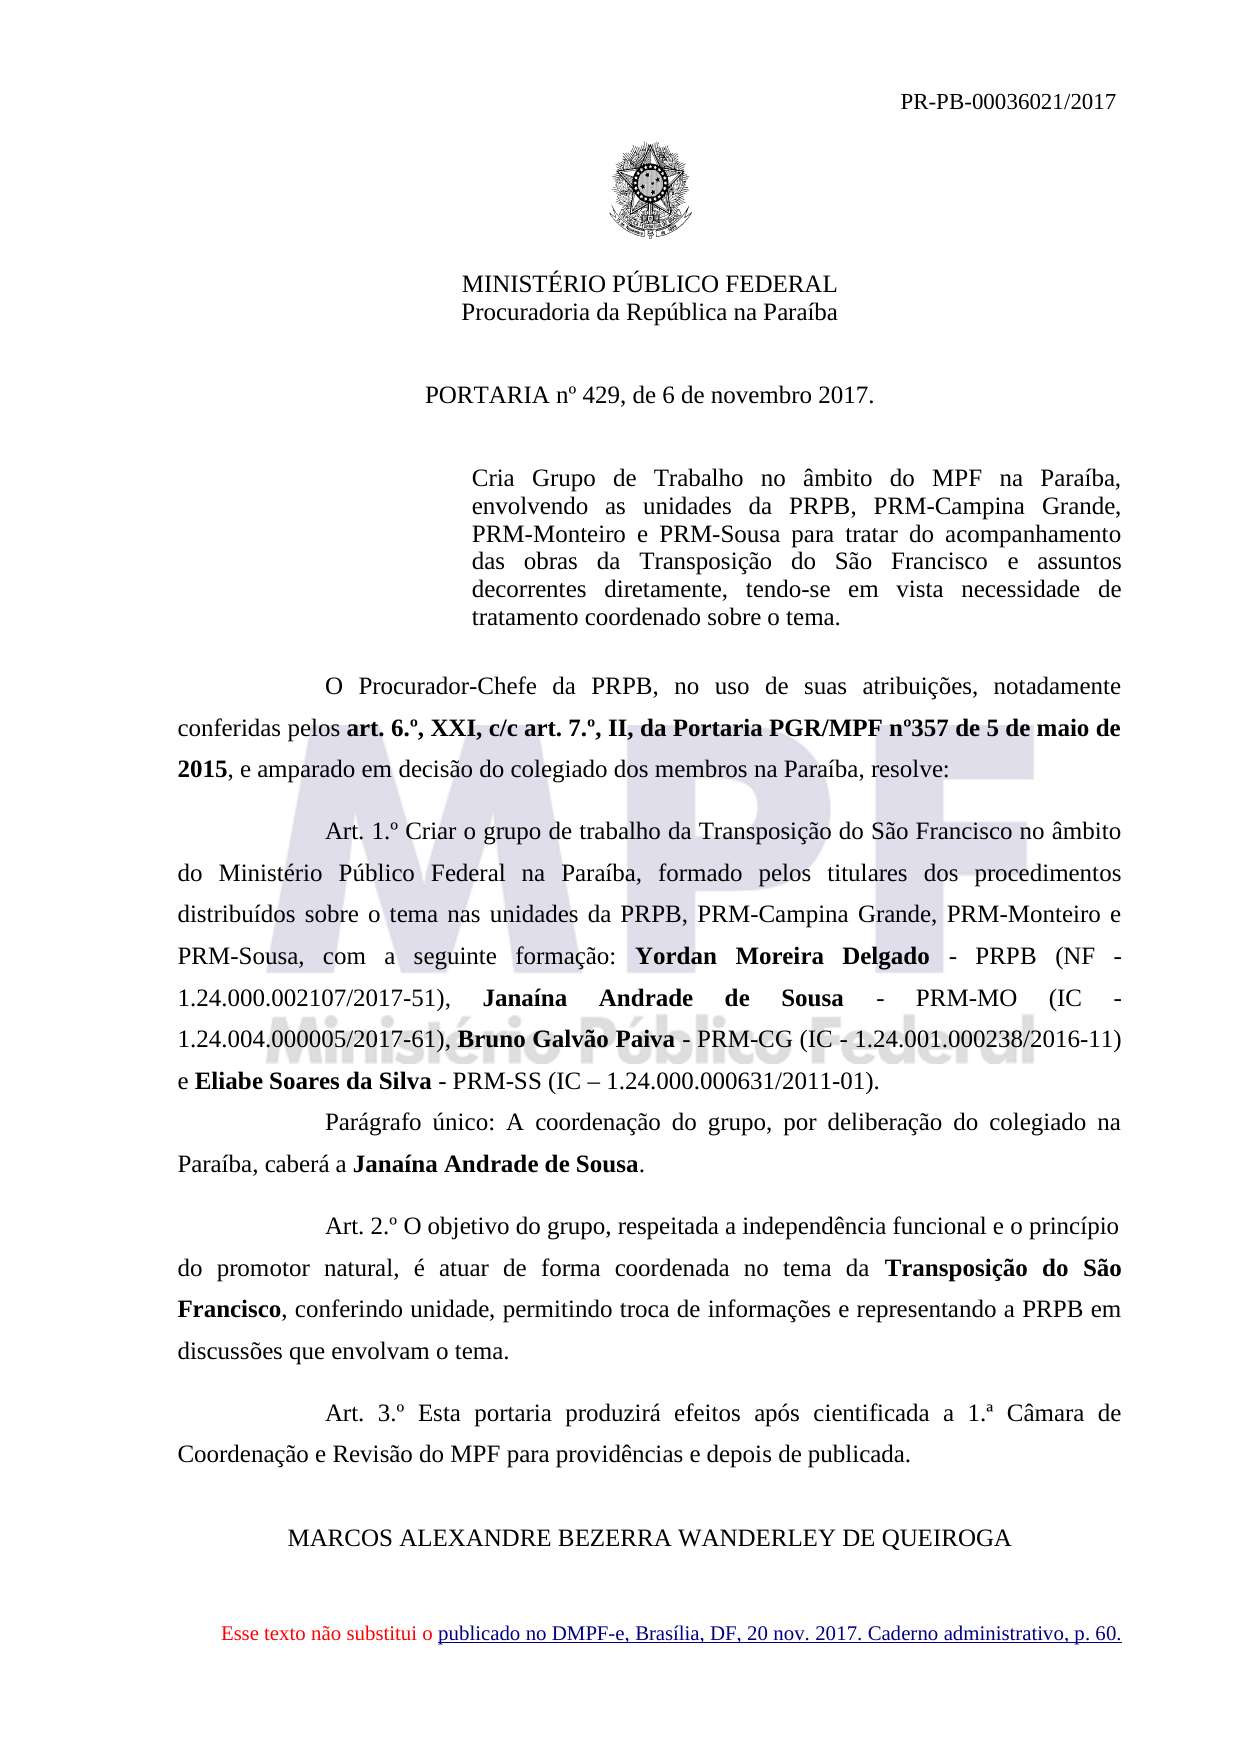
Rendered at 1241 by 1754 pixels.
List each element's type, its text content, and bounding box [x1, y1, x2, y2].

text Parágrafo único: A coordenação do grupo, por deliberação do colegiado na Paraíba, caberá a Janaína Andrade de Sousa. [177, 1108, 1122, 1178]
text O Procurador-Chefe da PRPB, no uso de suas atribuições, notadamente conferidas pelos art. 6.º, XXI, c/c art. 7.º, II, da Portaria PGR/MPF nº357 de 5 de maio de 2015, e amparado em decisão do colegiado dos membros na Paraíba, resolve: [177, 672, 1122, 783]
text do promotor natural, é atuar de forma coordenada no tema da Transposição do São Francisco, conferindo unidade, permitindo troca de informações e representando a PRPB em discussões que envolvam o tema. [177, 1254, 1122, 1364]
text PORTARIA nº 429, de 6 de novembro 2017. [177, 381, 1122, 409]
text PR-PB-00036021/2017 [177, 88, 1122, 114]
text MARCOS ALEXANDRE BEZERRA WANDERLEY DE QUEIROGA [177, 1524, 1122, 1551]
text Procuradoria da República na Paraíba [177, 298, 1122, 326]
text MINISTÉRIO PÚBLICO FEDERAL [177, 270, 1122, 298]
text Cria Grupo de Trabalho no âmbito do MPF na Paraíba, envolvendo as unidades da PRPB, PRM-Campina Grande, PRM-Monteiro e PRM-Sousa para tratar do acompanhamento das obras da Transposição do São Francisco e assuntos decorrentes diretamente, tendo-se em vista necessidade de tratamento coordenado sobre o tema. [472, 464, 1122, 631]
text Art. 1.º Criar o grupo de trabalho da Transposição do São Francisco no âmbito do Ministério Público Federal na Paraíba, formado pelos titulares dos procedimentos distribuídos sobre o tema nas unidades da PRPB, PRM-Campina Grande, PRM-Monteiro e PRM-Sousa, com a seguinte formação: Yordan Moreira Delgado - PRPB (NF - 1.24.000.002107/2017-51), Janaína Andrade de Sousa - PRM-MO (IC - 1.24.004.000005/2017-61), Bruno Galvão Paiva - PRM-CG (IC - 1.24.001.000238/2016-11) e Eliabe Soares da Silva - PRM-SS (IC – 1.24.000.000631/2011-01). [177, 817, 1122, 1094]
text Art. 2.º O objetivo do grupo, respeitada a independência funcional e o princípio [177, 1212, 1122, 1240]
picture [266, 783, 1034, 817]
text Art. 3.º Esta portaria produzirá efeitos após cientificada a 1.ª Câmara de Coordenação e Revisão do MPF para providências e depois de publicada. [177, 1399, 1122, 1468]
picture [606, 135, 693, 239]
